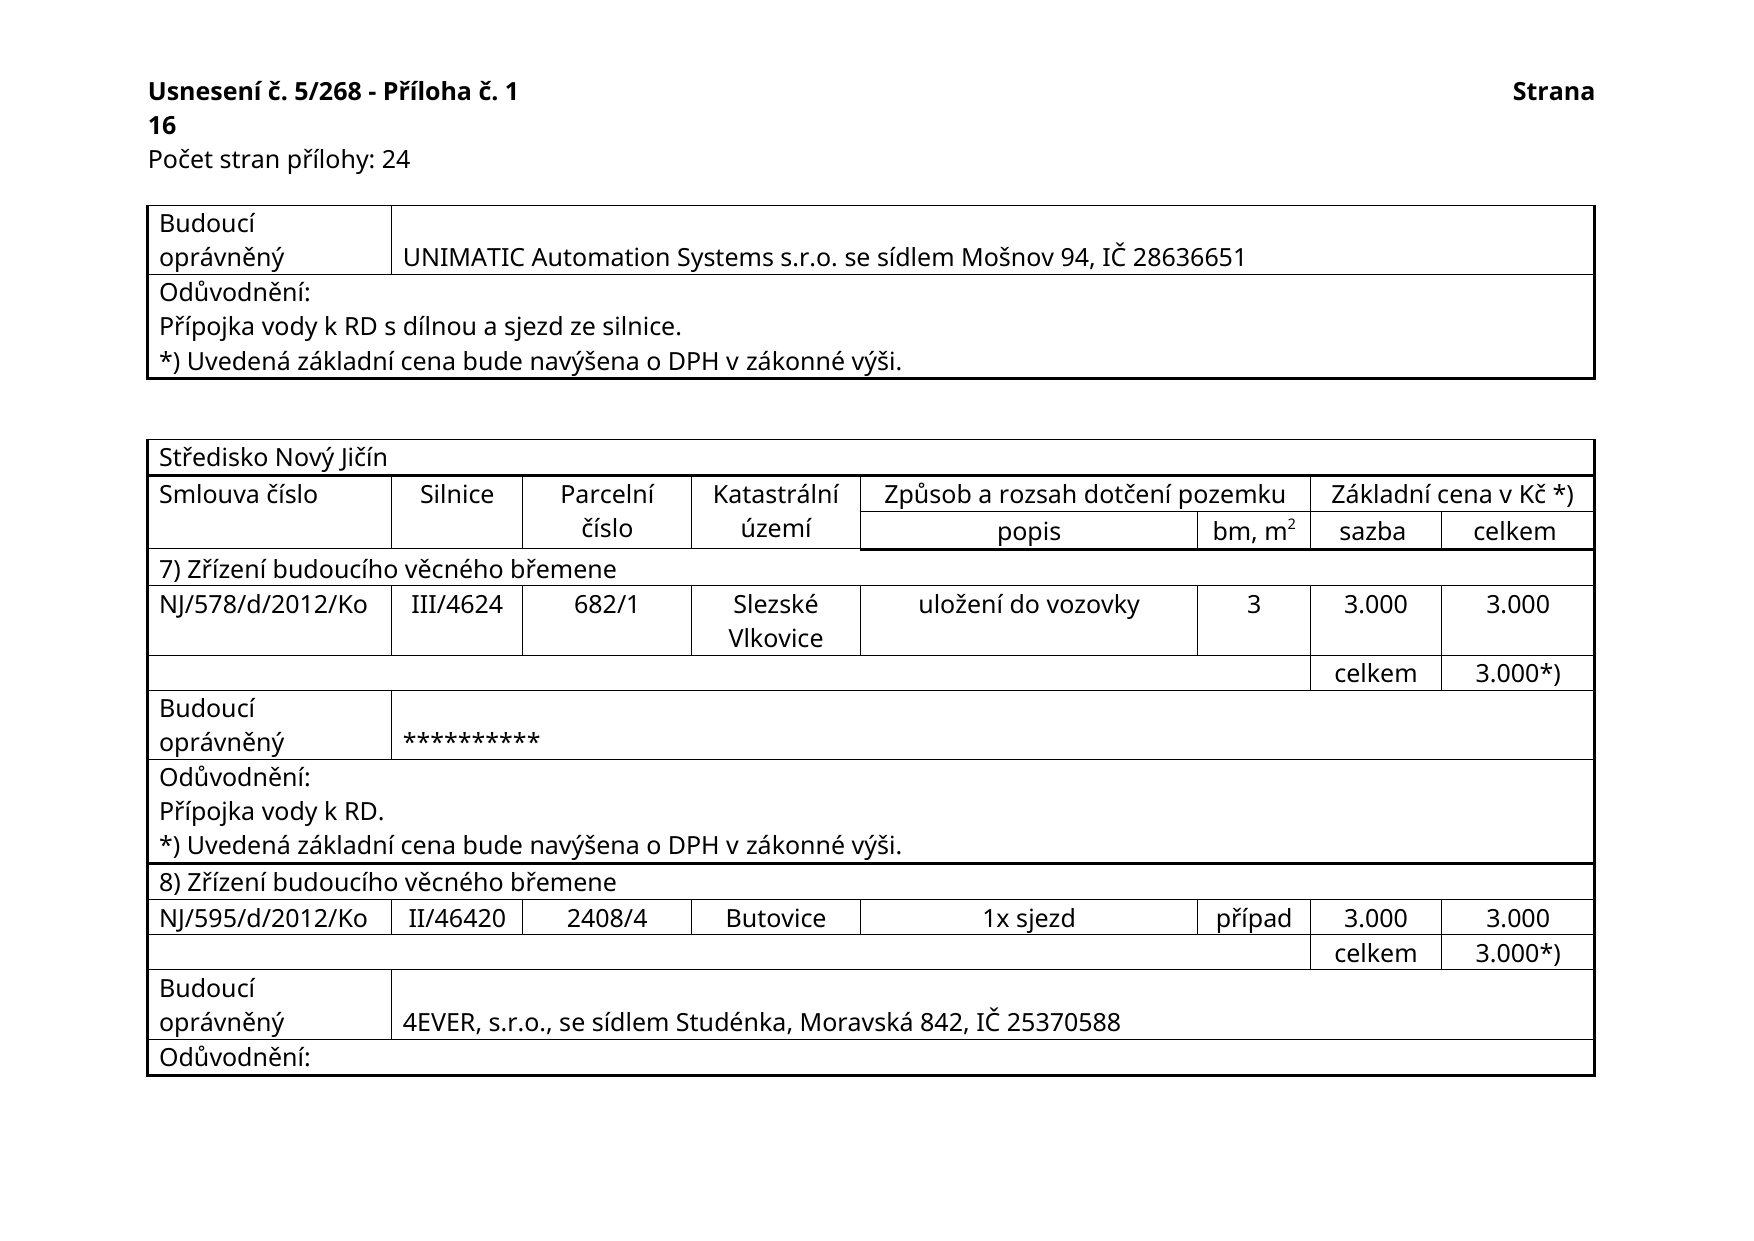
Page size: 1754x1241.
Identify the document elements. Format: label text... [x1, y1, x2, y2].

table_cell 7) Zřízení budoucího věcného břemene [149, 549, 1593, 585]
table_cell 682/1 [523, 586, 691, 654]
table_cell UNIMATIC Automation Systems s.r.o. se sídlem Mošnov 94, IČ 28636651 [392, 206, 1593, 274]
table_cell 3.000 [1311, 586, 1441, 654]
table_cell celkem [1311, 656, 1441, 689]
table_cell III/4624 [392, 586, 522, 654]
table_cell Budoucí oprávněný [149, 691, 391, 759]
table_cell II/46420 [392, 900, 522, 934]
table_cell Odůvodnění: [149, 1040, 1593, 1074]
table_cell ********** [392, 691, 1593, 759]
table_cell celkem [1311, 935, 1441, 969]
table_cell Butovice [692, 900, 860, 934]
table_cell Katastrální území [692, 477, 860, 548]
table_cell 3.000 [1442, 900, 1593, 934]
table_cell [149, 656, 1310, 689]
table_cell bm, m2 [1198, 512, 1310, 548]
table_cell popis [861, 512, 1197, 548]
table_cell Smlouva číslo [149, 477, 391, 548]
table_cell Silnice [392, 477, 522, 548]
table_cell Parcelní číslo [523, 477, 691, 548]
table_cell 3.000*) [1442, 656, 1593, 689]
table_cell Budoucí oprávněný [149, 970, 391, 1038]
table_cell NJ/595/d/2012/Ko [149, 900, 391, 934]
table_cell Odůvodnění: Přípojka vody k RD s dílnou a sjezd ze silnice. *) Uvedená základní cena bude navýšena o DPH v zákonné výši. [149, 275, 1593, 377]
table_cell Budoucí oprávněný [149, 206, 391, 274]
table_cell sazba [1311, 512, 1441, 548]
table_cell 3.000 [1311, 900, 1441, 934]
table_cell 3.000 [1442, 586, 1593, 654]
table_cell 3.000*) [1442, 935, 1593, 969]
table_header Středisko Nový Jičín [149, 440, 1593, 474]
table_cell případ [1198, 900, 1310, 934]
table_cell uložení do vozovky [861, 586, 1197, 654]
table_cell Slezské Vlkovice [692, 586, 860, 654]
table_cell 2408/4 [523, 900, 691, 934]
table_cell celkem [1442, 512, 1593, 548]
table_cell 4EVER, s.r.o., se sídlem Studénka, Moravská 842, IČ 25370588 [392, 970, 1593, 1038]
table_cell 3 [1198, 586, 1310, 654]
table_cell [149, 935, 1310, 969]
table_cell 1x sjezd [861, 900, 1197, 934]
table_cell 8) Zřízení budoucího věcného břemene [149, 865, 1593, 899]
table_cell Odůvodnění: Přípojka vody k RD. *) Uvedená základní cena bude navýšena o DPH v zákonné výši. [149, 760, 1593, 862]
table_cell NJ/578/d/2012/Ko [149, 586, 391, 654]
table_cell Způsob a rozsah dotčení pozemku [861, 477, 1310, 511]
table_cell Základní cena v Kč *) [1311, 477, 1593, 511]
